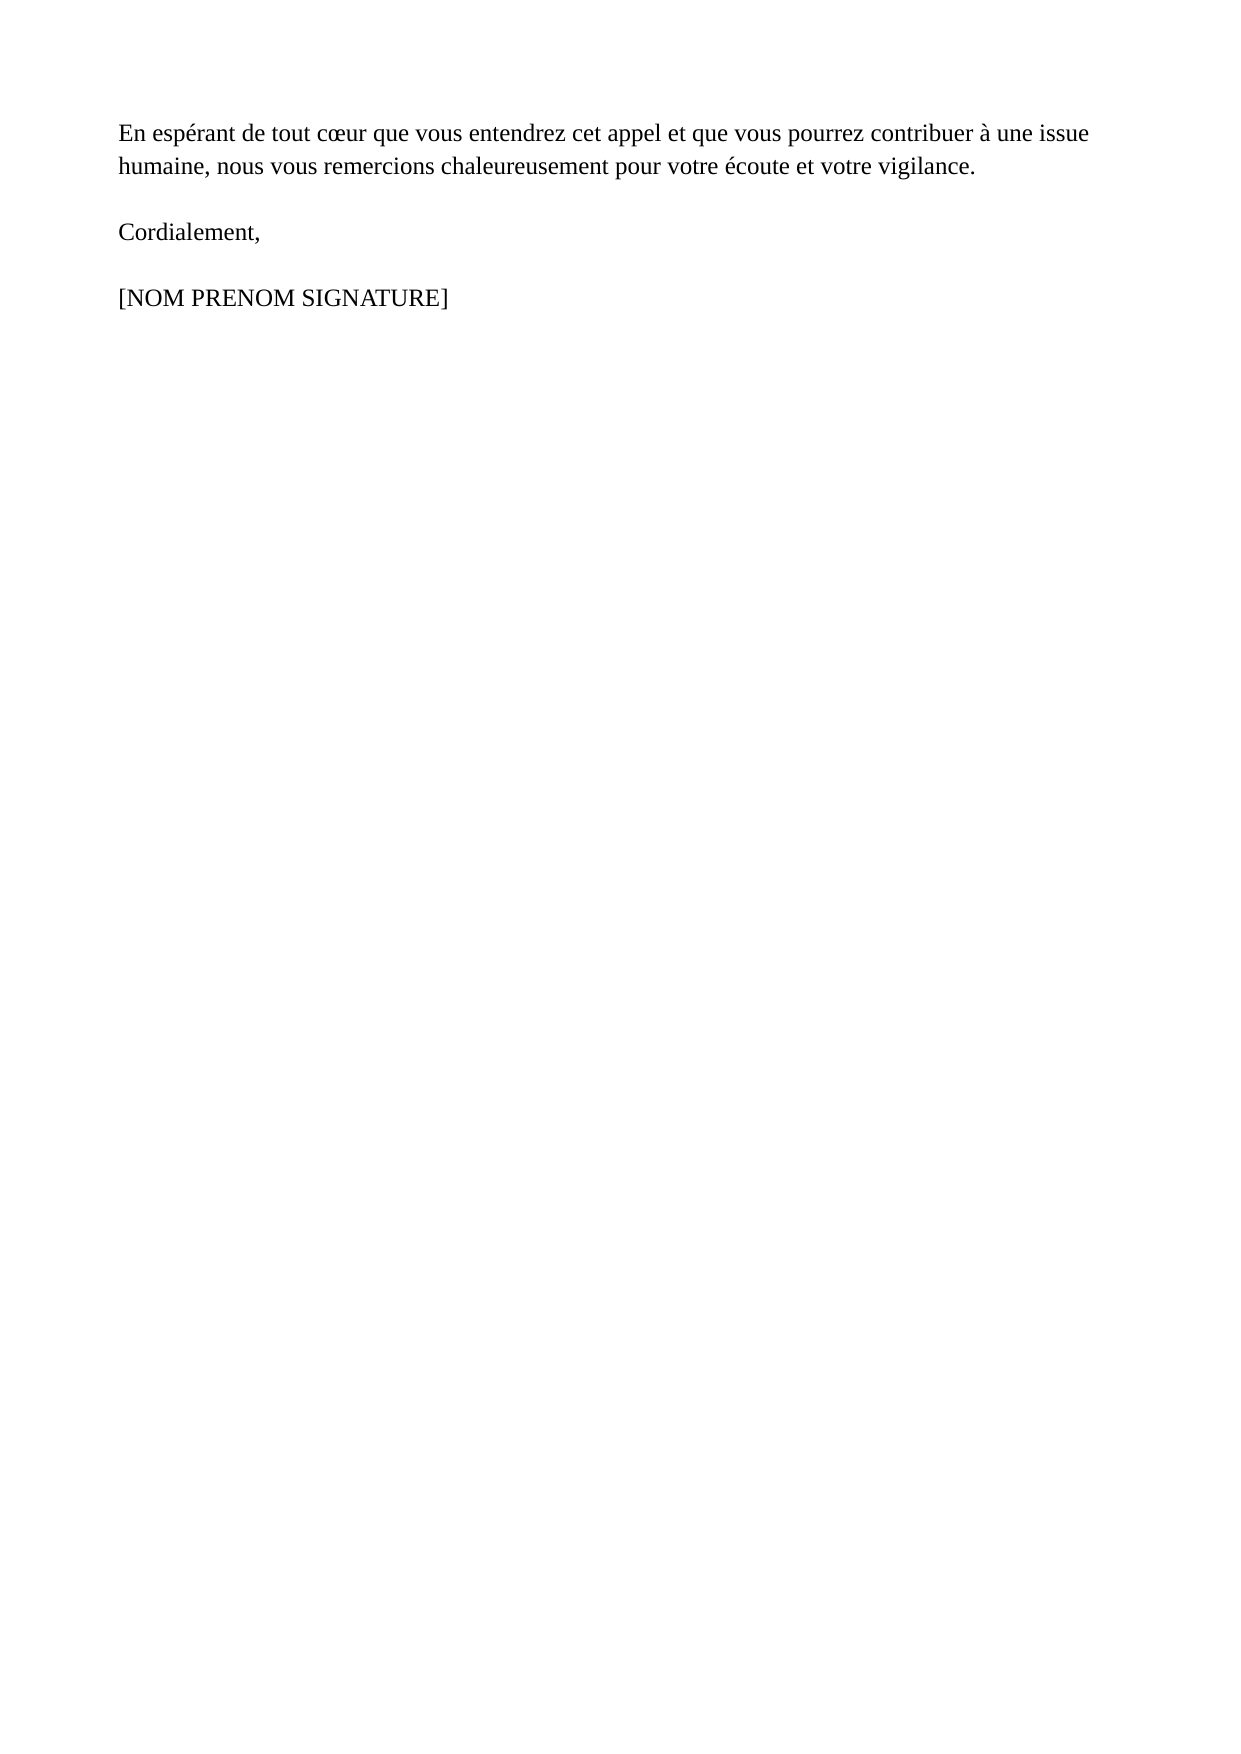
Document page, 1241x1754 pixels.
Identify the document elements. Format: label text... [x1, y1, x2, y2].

text En espérant de tout cœur que vous entendrez cet appel et que vous pourrez contribuer à une issue humaine, nous vous remercions chaleureusement pour votre écoute et votre vigilance. Cordialement, [NOM PRENOM SIGNATURE] [118, 118, 1122, 312]
